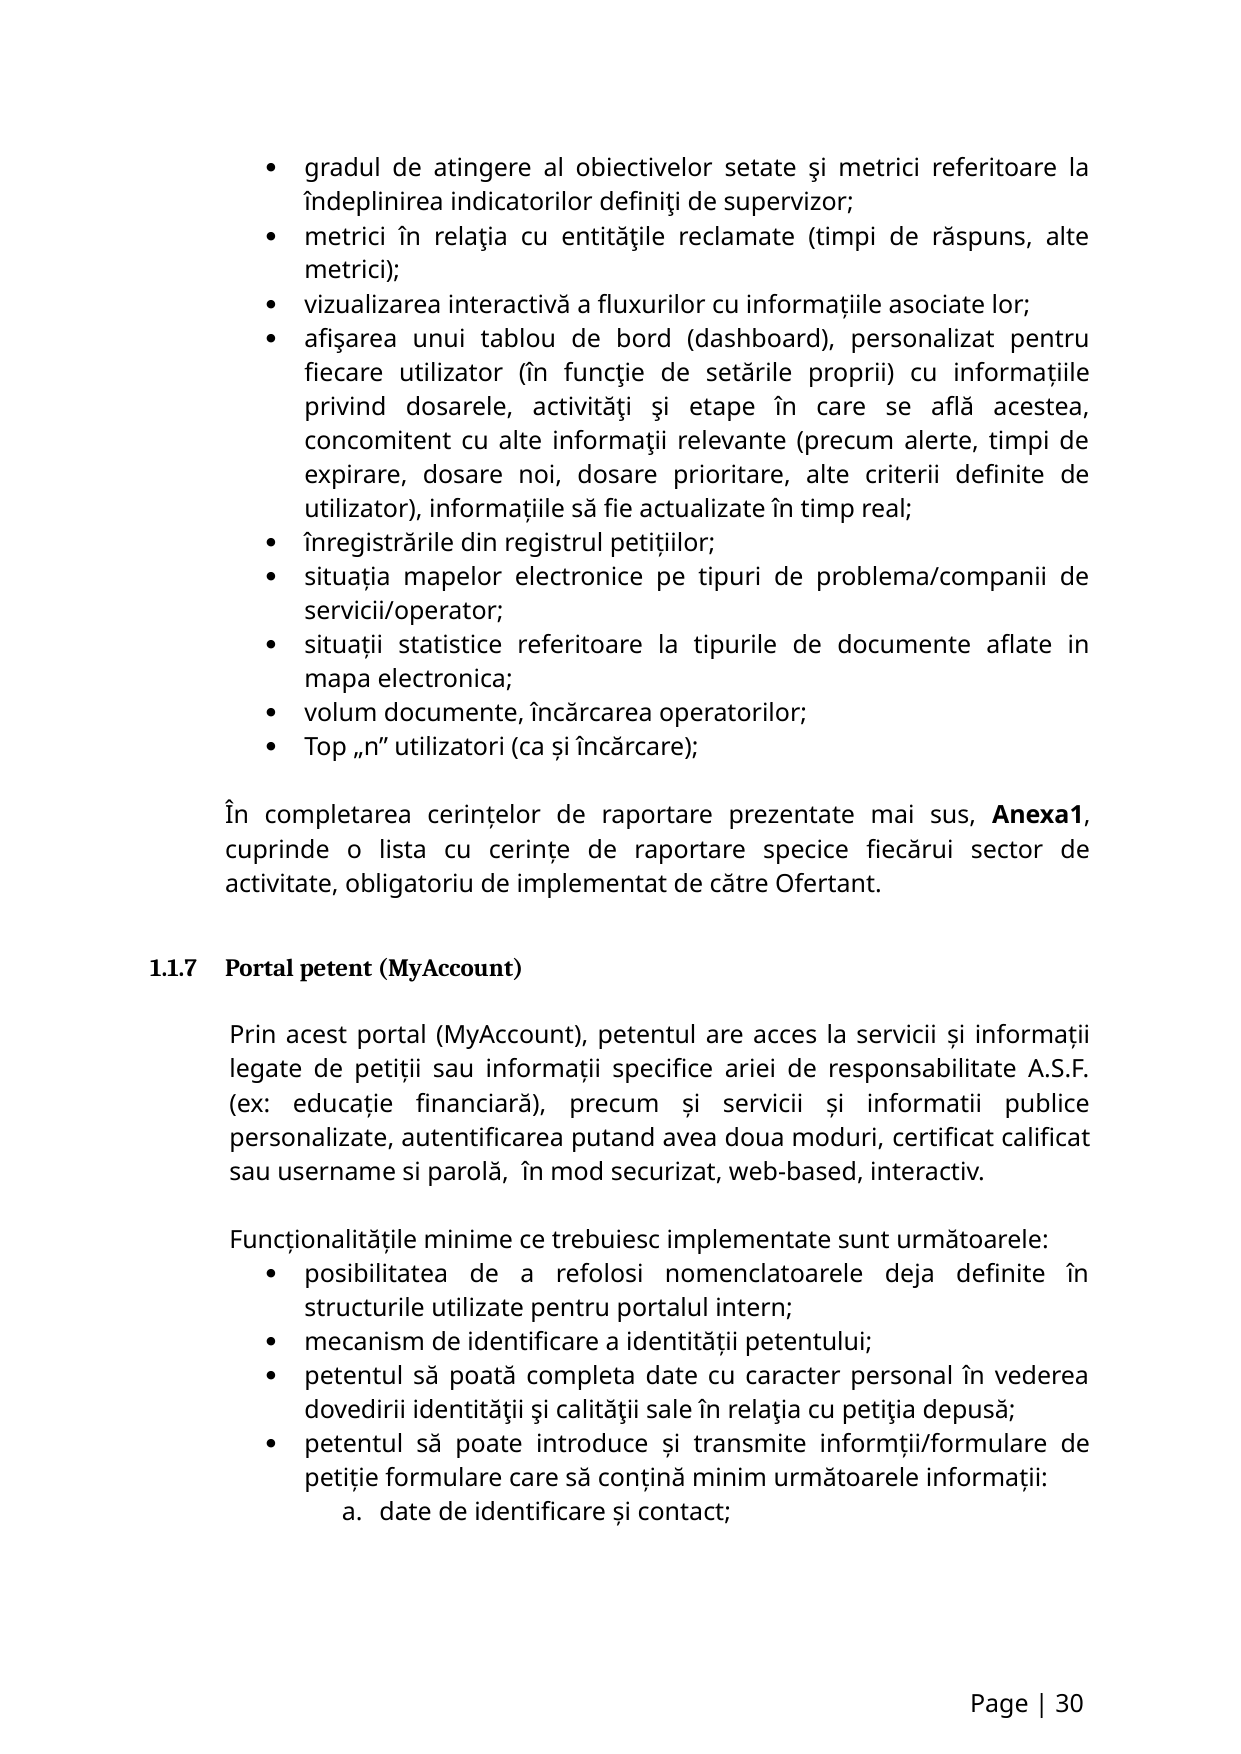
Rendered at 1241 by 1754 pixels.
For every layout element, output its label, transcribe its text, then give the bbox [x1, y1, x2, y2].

list petentul să poată completa date cu caracter personal în vederea dovedirii identităţii şi calităţii sale în relaţia cu petiţia depusă; [267, 1358, 1090, 1426]
list volum documente, încărcarea operatorilor; [267, 695, 1090, 729]
text În completarea cerințelor de raportare prezentate mai sus, Anexa1, cuprinde o lista cu cerințe de raportare specice fiecărui sector de activitate, obligatoriu de implementat de către Ofertant. [225, 797, 1090, 899]
list metrici în relaţia cu entităţile reclamate (timpi de răspuns, alte metrici); [267, 218, 1090, 286]
list posibilitatea de a refolosi nomenclatoarele deja definite în structurile utilizate pentru portalul intern; [267, 1256, 1090, 1324]
list petentul să poate introduce și transmite informții/formulare de petiție formulare care să conțină minim următoarele informații: [267, 1426, 1090, 1494]
subtitle Portal petent (MyAccount) [150, 954, 1090, 983]
list afişarea unui tablou de bord (dashboard), personalizat pentru fiecare utilizator (în funcţie de setările proprii) cu informațiile privind dosarele, activităţi şi etape în care se află acestea, concomitent cu alte informaţii relevante (precum alerte, timpi de expirare, dosare noi, dosare prioritare, alte criterii definite de utilizator), informațiile să fie actualizate în timp real; [267, 320, 1090, 525]
list Top „n” utilizatori (ca și încărcare); [267, 729, 1090, 763]
list vizualizarea interactivă a fluxurilor cu informațiile asociate lor; [267, 286, 1090, 320]
list mecanism de identificare a identității petentului; [267, 1324, 1090, 1358]
list înregistrările din registrul petițiilor; [267, 525, 1090, 559]
list gradul de atingere al obiectivelor setate şi metrici referitoare la îndeplinirea indicatorilor definiţi de supervizor; [267, 150, 1090, 218]
list date de identificare și contact; [342, 1494, 1090, 1528]
list Prin acest portal (MyAccount), petentul are acces la servicii și informații legate de petiții sau informații specifice ariei de responsabilitate A.S.F. (ex: educație financiară), precum și servicii și informatii publice personalizate, autentificarea putand avea doua moduri, certificat calificat sau username si parolă, în mod securizat, web-based, interactiv. [229, 1017, 1090, 1187]
list situația mapelor electronice pe tipuri de problema/companii de servicii/operator; [267, 559, 1090, 627]
list situații statistice referitoare la tipurile de documente aflate in mapa electronica; [267, 627, 1090, 695]
list Funcționalitățile minime ce trebuiesc implementate sunt următoarele: [229, 1221, 1090, 1256]
